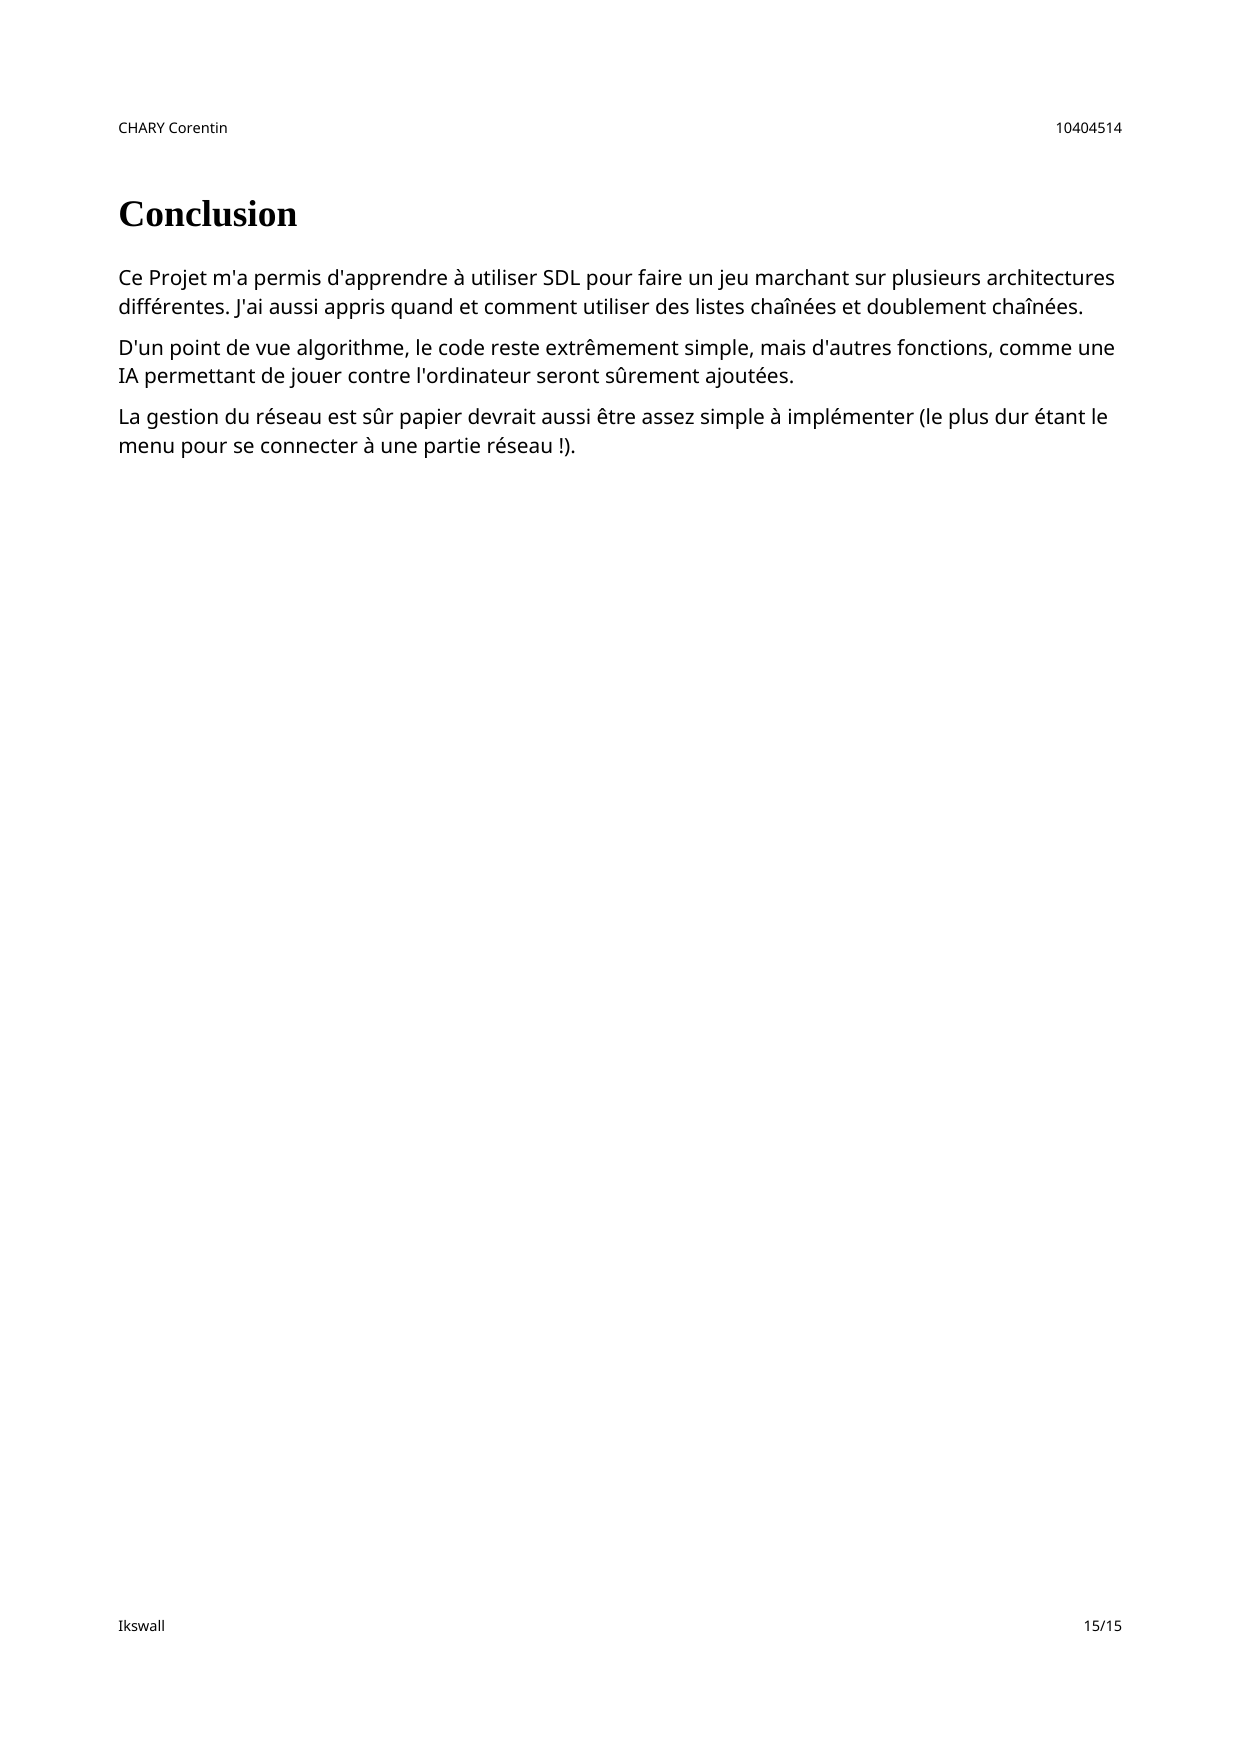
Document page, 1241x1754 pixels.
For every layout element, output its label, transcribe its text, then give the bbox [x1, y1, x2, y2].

text D'un point de vue algorithme, le code reste extrêmement simple, mais d'autres fonctions, comme une IA permettant de jouer contre l'ordinateur seront sûrement ajoutées. [118, 333, 1122, 390]
text Ce Projet m'a permis d'apprendre à utiliser SDL pour faire un jeu marchant sur plusieurs architectures différentes. J'ai aussi appris quand et comment utiliser des listes chaînées et doublement chaînées. [118, 263, 1122, 320]
text La gestion du réseau est sûr papier devrait aussi être assez simple à implémenter (le plus dur étant le menu pour se connecter à une partie réseau !). [118, 402, 1122, 459]
subtitle Conclusion [118, 192, 1122, 234]
